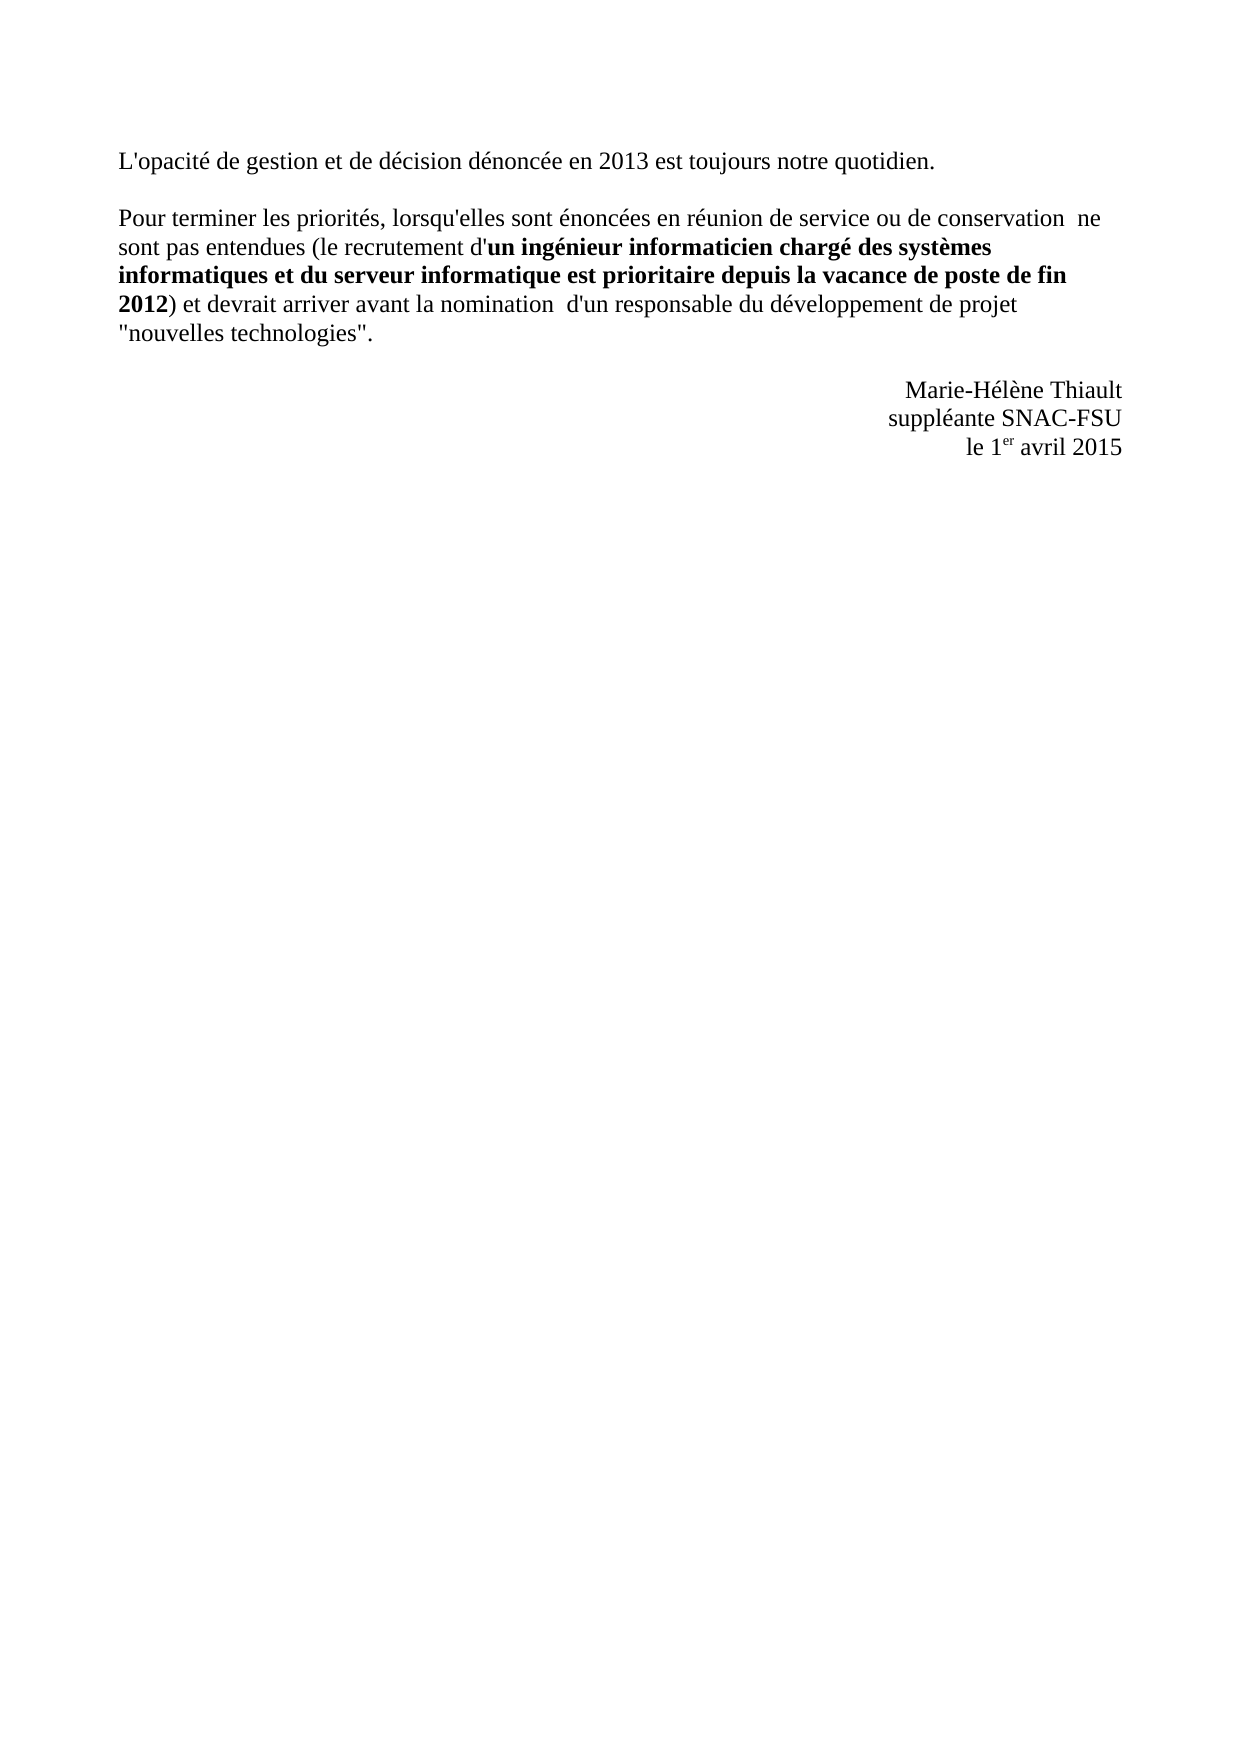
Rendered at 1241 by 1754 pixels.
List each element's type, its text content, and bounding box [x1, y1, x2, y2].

text L'opacité de gestion et de décision dénoncée en 2013 est toujours notre quotidien. [118, 146, 1122, 175]
text Marie-Hélène Thiault [118, 375, 1122, 403]
text le 1er avril 2015 [118, 432, 1122, 461]
text suppléante SNAC-FSU [118, 403, 1122, 432]
text Pour terminer les priorités, lorsqu'elles sont énoncées en réunion de service ou de conservation ne sont pas entendues (le recrutement d'un ingénieur informaticien chargé des systèmes informatiques et du serveur informatique est prioritaire depuis la vacance de poste de fin 2012) et devrait arriver avant la nomination d'un responsable du développement de projet "nouvelles technologies". [118, 203, 1122, 347]
